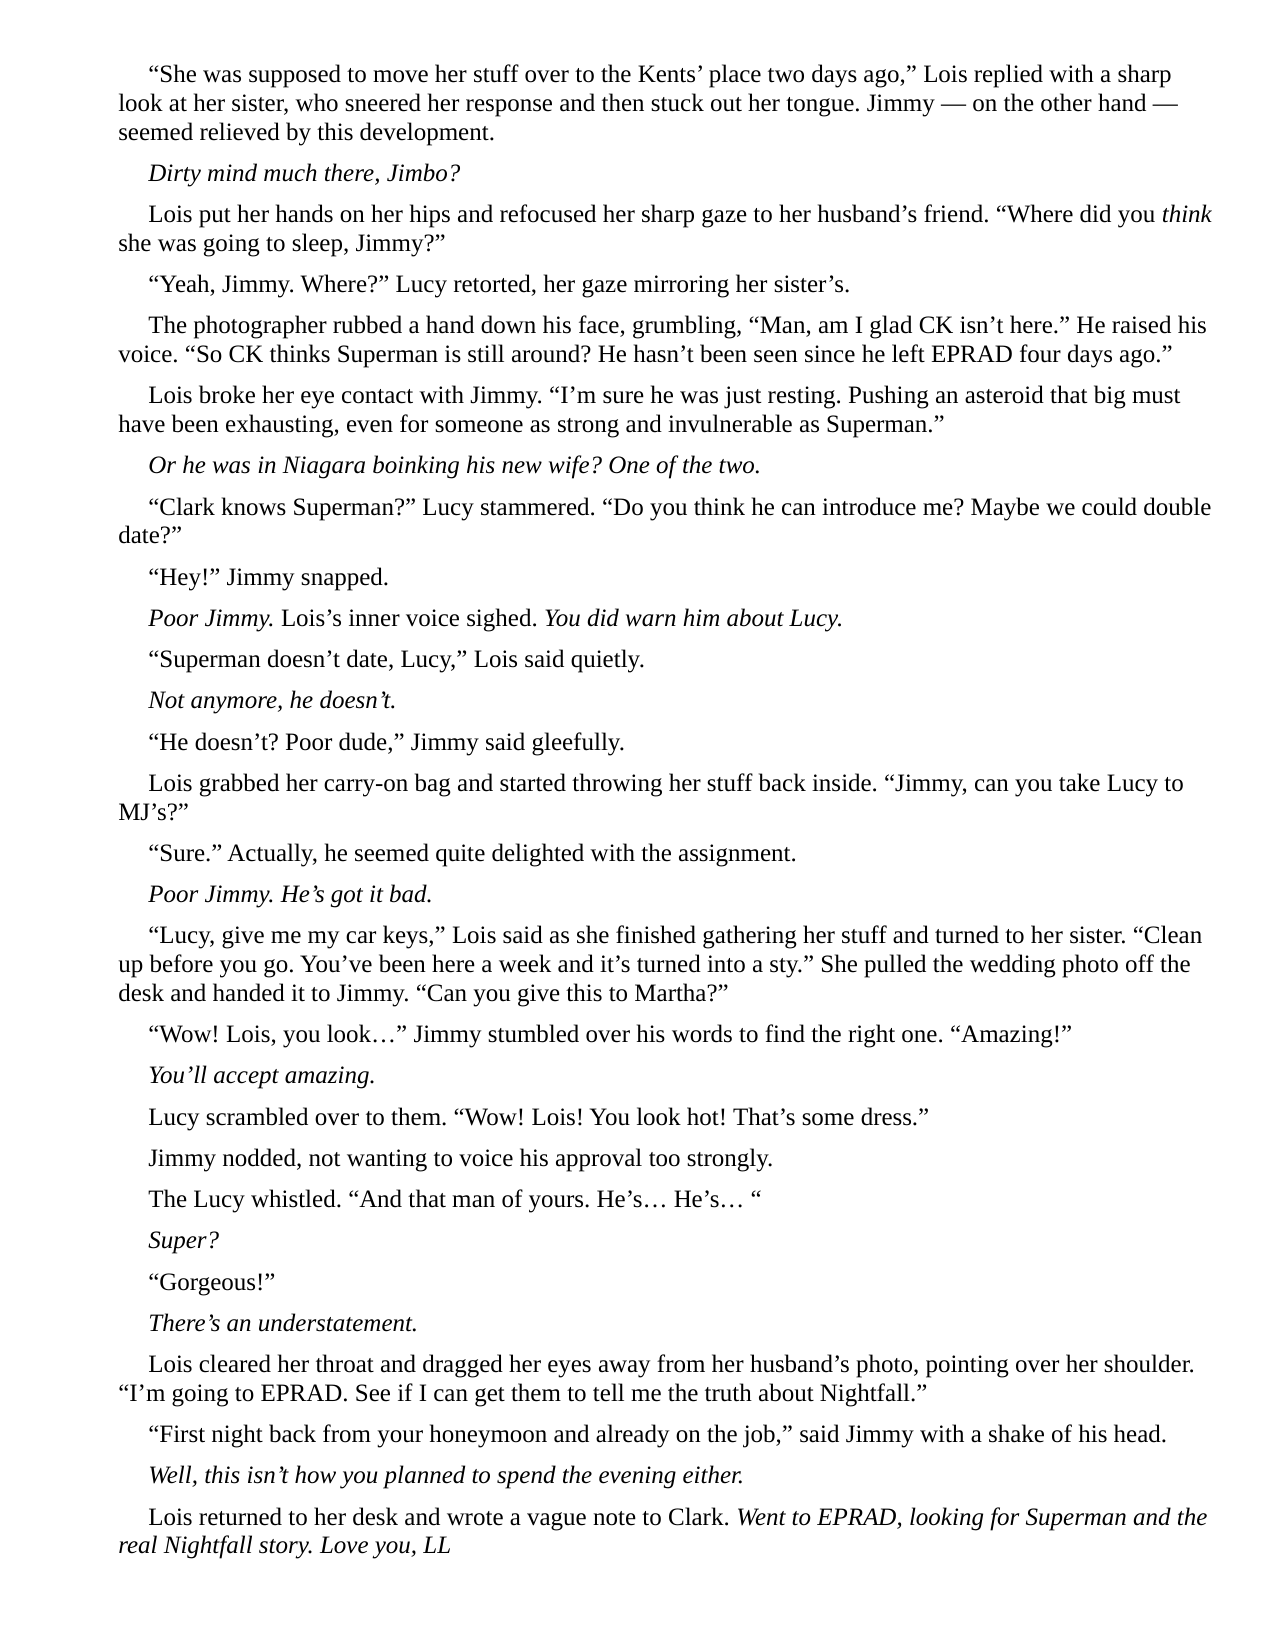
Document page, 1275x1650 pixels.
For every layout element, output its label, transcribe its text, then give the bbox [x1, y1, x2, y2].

text Dirty mind much there, Jimbo? [118, 158, 1216, 187]
text Lois grabbed her carry-on bag and started throwing her stuff back inside. “Jimmy, can you take Lucy to MJ’s?” [118, 768, 1216, 825]
text Poor Jimmy. Lois’s inner voice sighed. You did warn him about Lucy. [118, 603, 1216, 632]
text “Clark knows Superman?” Lucy stammered. “Do you think he can introduce me? Maybe we could double date?” [118, 492, 1216, 549]
text Well, this isn’t how you planned to spend the evening either. [118, 1460, 1216, 1489]
text “Hey!” Jimmy snapped. [118, 562, 1216, 590]
text “Yeah, Jimmy. Where?” Lucy retorted, her gaze mirroring her sister’s. [118, 269, 1216, 298]
text Super? [118, 1225, 1216, 1254]
text Lucy scrambled over to them. “Wow! Lois! You look hot! That’s some dress.” [118, 1102, 1216, 1130]
text “Wow! Lois, you look…” Jimmy stumbled over his words to find the right one. “Amazing!” [118, 1019, 1216, 1048]
text “Superman doesn’t date, Lucy,” Lois said quietly. [118, 644, 1216, 673]
text Lois returned to her desk and wrote a vague note to Clark. Went to EPRAD, looking for Superman and the real Nightfall story. Love you, LL [118, 1502, 1216, 1559]
text You’ll accept amazing. [118, 1060, 1216, 1089]
text Not anymore, he doesn’t. [118, 685, 1216, 714]
text There’s an understatement. [118, 1308, 1216, 1337]
text Jimmy nodded, not wanting to voice his approval too strongly. [118, 1143, 1216, 1172]
text The Lucy whistled. “And that man of yours. He’s… He’s… “ [118, 1184, 1216, 1213]
text “Gorgeous!” [118, 1267, 1216, 1295]
text “He doesn’t? Poor dude,” Jimmy said gleefully. [118, 727, 1216, 755]
text Or he was in Niagara boinking his new wife? One of the two. [118, 450, 1216, 479]
text “First night back from your honeymoon and already on the job,” said Jimmy with a shake of his head. [118, 1419, 1216, 1448]
text Lois cleared her throat and dragged her eyes away from her husband’s photo, pointing over her shoulder. “I’m going to EPRAD. See if I can get them to tell me the truth about Nightfall.” [118, 1349, 1216, 1407]
text “She was supposed to move her stuff over to the Kents’ place two days ago,” Lois replied with a sharp look at her sister, who sneered her response and then stuck out her tongue. Jimmy — on the other hand — seemed relieved by this development. [118, 59, 1216, 145]
text Lois put her hands on her hips and refocused her sharp gaze to her husband’s friend. “Where did you think she was going to sleep, Jimmy?” [118, 199, 1216, 257]
text The photographer rubbed a hand down his face, grumbling, “Man, am I glad CK isn’t here.” He raised his voice. “So CK thinks Superman is still around? He hasn’t been seen since he left EPRAD four days ago.” [118, 310, 1216, 368]
text “Lucy, give me my car keys,” Lois said as she finished gathering her stuff and turned to her sister. “Clean up before you go. You’ve been here a week and it’s turned into a sty.” She pulled the wedding photo off the desk and handed it to Jimmy. “Can you give this to Martha?” [118, 920, 1216, 1007]
text “Sure.” Actually, he seemed quite delighted with the assignment. [118, 838, 1216, 867]
text Lois broke her eye contact with Jimmy. “I’m sure he was just resting. Pushing an asteroid that big must have been exhausting, even for someone as strong and invulnerable as Superman.” [118, 380, 1216, 438]
text Poor Jimmy. He’s got it bad. [118, 879, 1216, 908]
